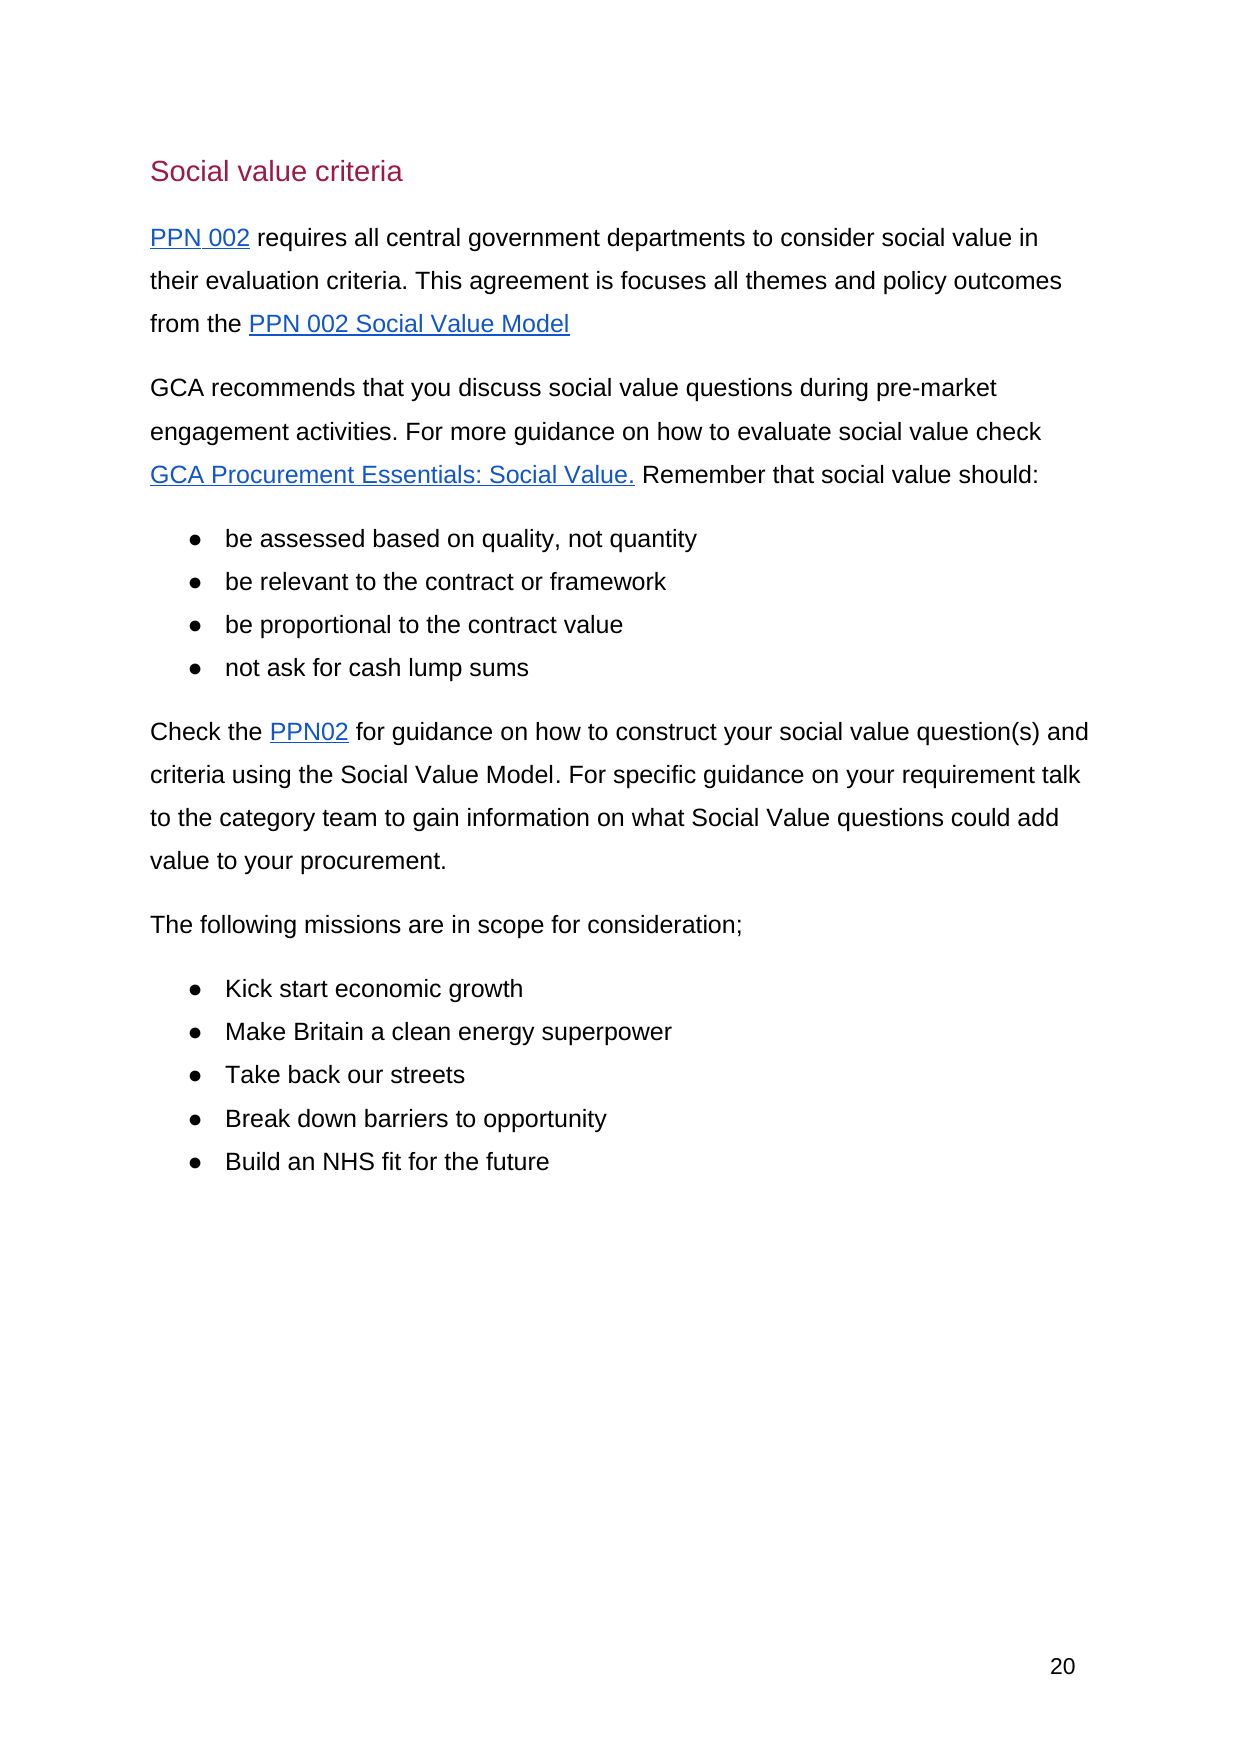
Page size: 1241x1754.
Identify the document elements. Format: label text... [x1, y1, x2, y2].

text GCA recommends that you discuss social value questions during pre-market engagement activities. For more guidance on how to evaluate social value check GCA Procurement Essentials: Social Value. Remember that social value should: [150, 373, 1090, 488]
text The following missions are in scope for consideration; [150, 910, 1090, 939]
list Take back our streets [187, 1061, 1090, 1089]
list be assessed based on quality, not quantity [187, 524, 1090, 552]
list be relevant to the contract or framework [187, 567, 1090, 596]
text Check the PPN02 for guidance on how to construct your social value question(s) and criteria using the Social Value Model. For specific guidance on your requirement talk to the category team to gain information on what Social Value questions could add value to your procurement. [150, 717, 1090, 875]
text PPN 002 requires all central government departments to consider social value in their evaluation criteria. This agreement is focuses all themes and policy outcomes from the PPN 002 Social Value Model [150, 223, 1090, 338]
list Make Britain a clean energy superpower [187, 1017, 1090, 1046]
subtitle Social value criteria [150, 154, 1090, 188]
list Kick start economic growth [187, 974, 1090, 1003]
list be proportional to the contract value [187, 610, 1090, 639]
list Build an NHS fit for the future [187, 1147, 1090, 1176]
list Break down barriers to opportunity [187, 1104, 1090, 1132]
list not ask for cash lump sums [187, 653, 1090, 682]
